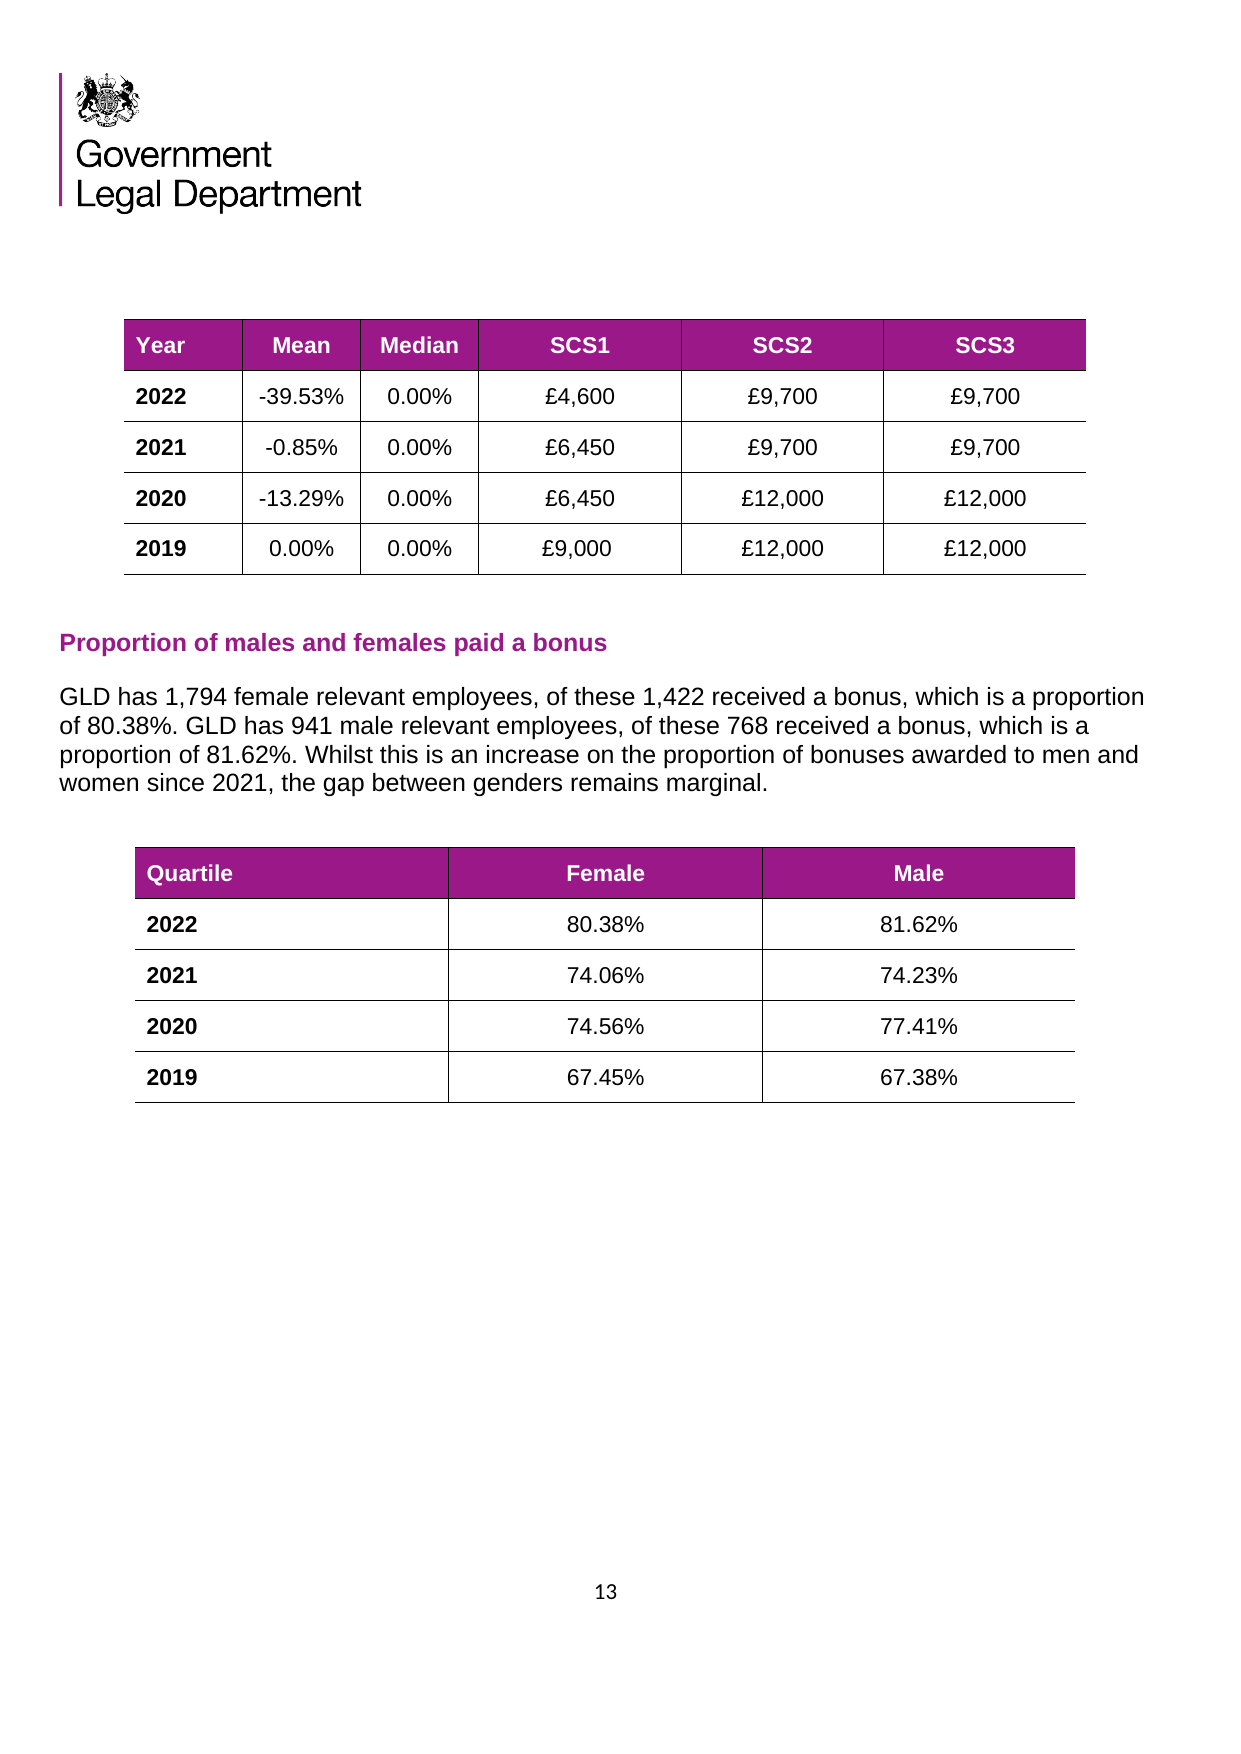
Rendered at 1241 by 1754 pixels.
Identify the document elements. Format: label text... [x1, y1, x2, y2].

table_cell 2021 [135, 950, 448, 1000]
table_cell 77.41% [763, 1001, 1075, 1051]
table_cell £4,600 [479, 371, 681, 421]
table_cell £6,450 [479, 473, 681, 523]
table_cell 2019 [124, 524, 242, 573]
table_cell 67.38% [763, 1052, 1075, 1102]
table_header SCS3 [884, 320, 1086, 370]
table_cell 80.38% [449, 899, 762, 949]
table_header SCS1 [479, 320, 681, 370]
table_header Female [449, 848, 762, 898]
table_cell 74.56% [449, 1001, 762, 1051]
table_cell 2022 [124, 371, 242, 421]
table_cell 81.62% [763, 899, 1075, 949]
table_cell 0.00% [361, 473, 478, 523]
table_header Mean [243, 320, 360, 370]
table_cell £9,700 [884, 371, 1086, 421]
table_header SCS2 [682, 320, 883, 370]
table_cell 0.00% [243, 524, 360, 573]
table_cell 74.06% [449, 950, 762, 1000]
table_cell -13.29% [243, 473, 360, 523]
table_cell 0.00% [361, 371, 478, 421]
table_cell 2019 [135, 1052, 448, 1102]
text GLD has 1,794 female relevant employees, of these 1,422 received a bonus, which is a proportion of 80.38%. GLD has 941 male relevant employees, of these 768 received a bonus, which is a proportion of 81.62%. Whilst this is an increase on the proportion of bonuses awarded to men and women since 2021, the gap between genders remains marginal. [59, 682, 1152, 797]
table_cell 0.00% [361, 422, 478, 472]
table_cell 2022 [135, 899, 448, 949]
table_cell £12,000 [884, 473, 1086, 523]
table_cell £12,000 [682, 473, 883, 523]
table_cell £6,450 [479, 422, 681, 472]
table_cell -0.85% [243, 422, 360, 472]
table_cell 2020 [135, 1001, 448, 1051]
table_cell -39.53% [243, 371, 360, 421]
table_cell 67.45% [449, 1052, 762, 1102]
table_header Median [361, 320, 478, 370]
table_header Male [763, 848, 1075, 898]
table_cell £9,700 [682, 371, 883, 421]
table_cell 0.00% [361, 524, 478, 573]
table_cell 2020 [124, 473, 242, 523]
table_header Year [124, 320, 242, 370]
subtitle Proportion of males and females paid a bonus [59, 628, 1152, 657]
table_cell 2021 [124, 422, 242, 472]
table_cell £9,700 [682, 422, 883, 472]
table_cell £9,000 [479, 524, 681, 573]
table_header Quartile [135, 848, 448, 898]
table_cell £12,000 [884, 524, 1086, 573]
table_cell 74.23% [763, 950, 1075, 1000]
table_cell £12,000 [682, 524, 883, 573]
table_cell £9,700 [884, 422, 1086, 472]
